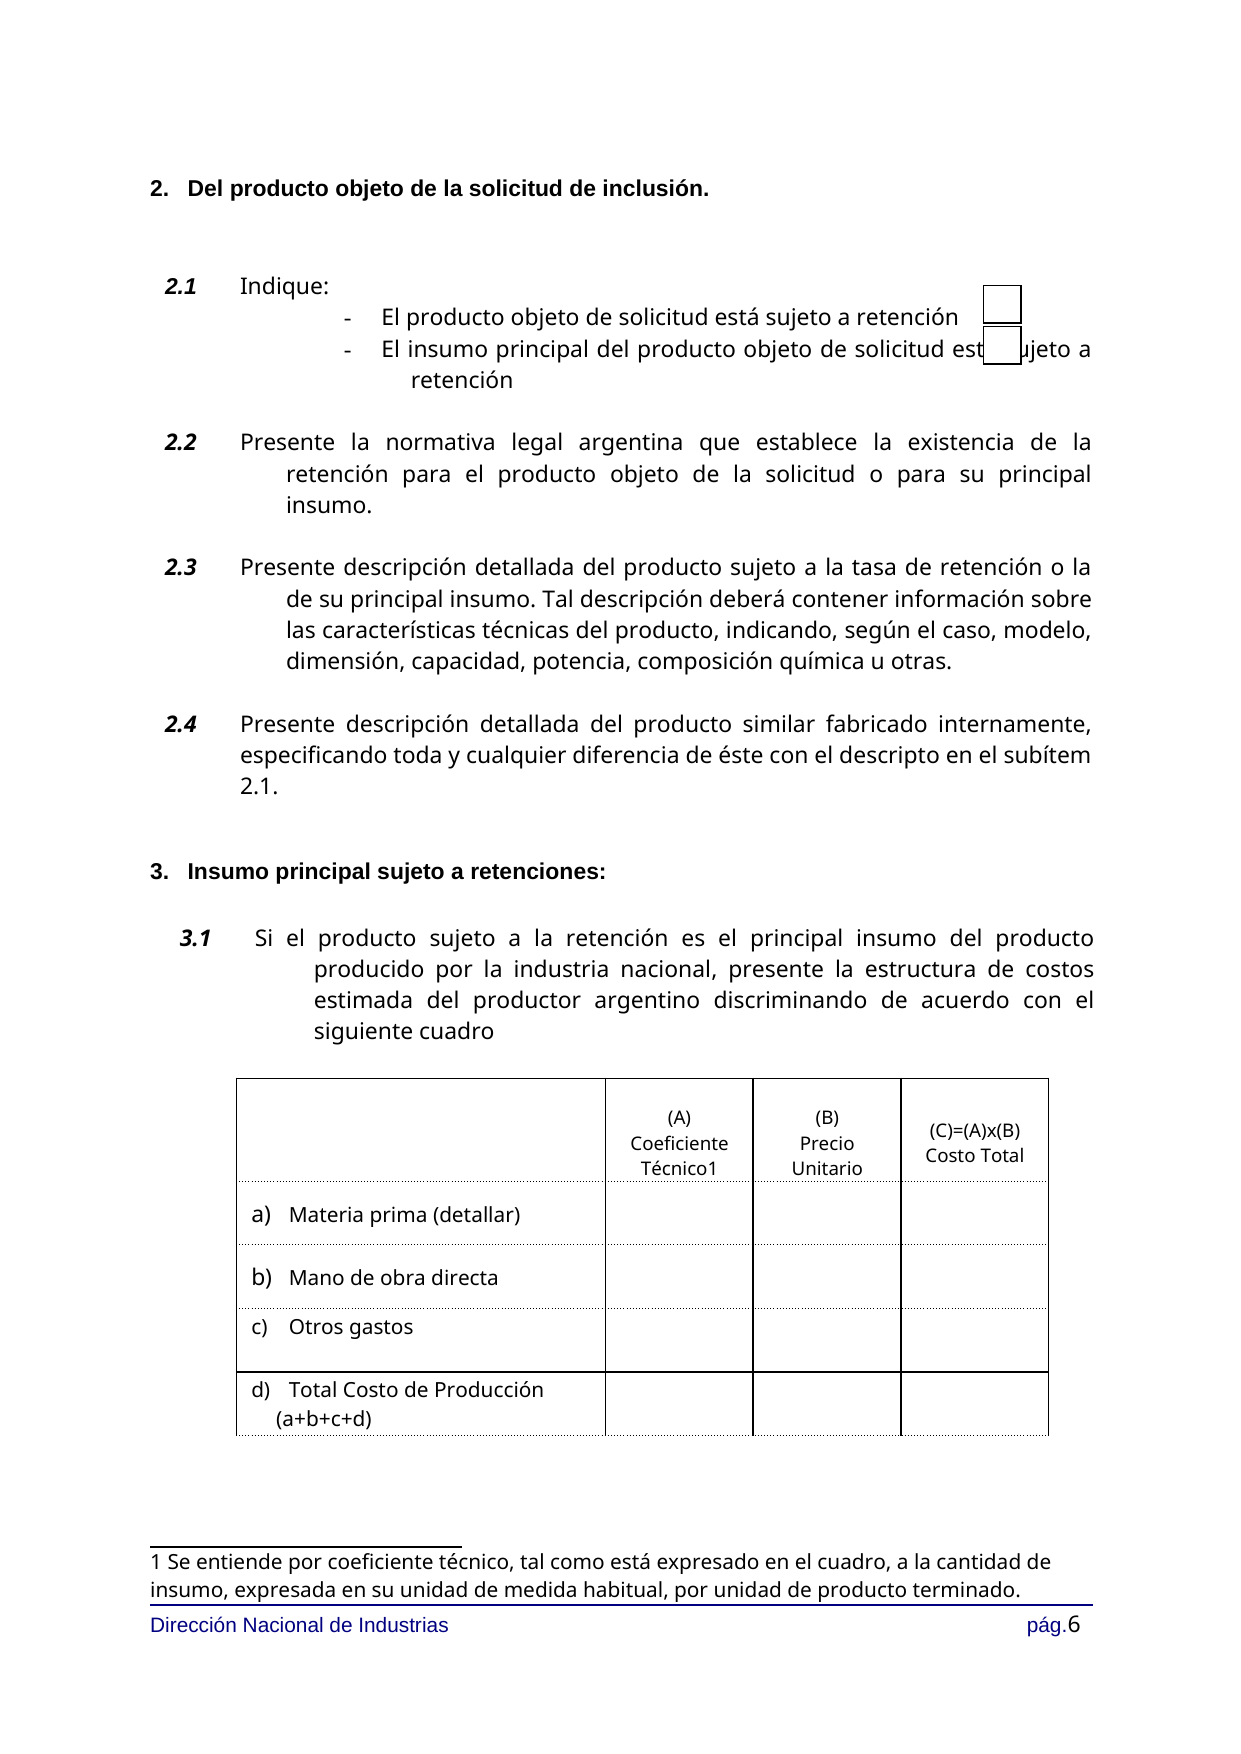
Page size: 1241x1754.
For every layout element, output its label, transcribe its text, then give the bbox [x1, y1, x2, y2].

list Presente descripción detallada del producto similar fabricado internamente, especificando toda y cualquier diferencia de éste con el descripto en el subítem 2.1. [165, 708, 1093, 801]
table_header (B) Precio Unitario [754, 1079, 900, 1181]
subtitle Del producto objeto de la solicitud de inclusión. [150, 175, 1093, 201]
table_cell [754, 1373, 900, 1435]
table_cell [902, 1308, 1048, 1371]
table_header [237, 1079, 605, 1181]
list Si el producto sujeto a la retención es el principal insumo del producto producido por la industria nacional, presente la estructura de costos estimada del productor argentino discriminando de acuerdo con el siguiente cuadro [179, 921, 1095, 1046]
list Presente descripción detallada del producto sujeto a la tasa de retención o la de su principal insumo. Tal descripción deberá contener información sobre las características técnicas del producto, indicando, según el caso, modelo, dimensión, capacidad, potencia, composición química u otras. [165, 551, 1093, 676]
list El insumo principal del producto objeto de solicitud está sujeto a retención [344, 333, 1093, 395]
table_cell Mano de obra directa [237, 1244, 605, 1308]
table_header (C)=(A)x(B) Costo Total [902, 1079, 1048, 1181]
table_header (A) Coeficiente Técnico [606, 1079, 752, 1181]
table_cell [754, 1308, 900, 1371]
table_cell [606, 1308, 752, 1371]
table_cell [902, 1244, 1048, 1308]
list Presente la normativa legal argentina que establece la existencia de la retención para el producto objeto de la solicitud o para su principal insumo. [165, 426, 1093, 520]
table_cell [754, 1244, 900, 1308]
table_cell Otros gastos [237, 1308, 605, 1371]
list Indique: [165, 270, 1093, 301]
subtitle Insumo principal sujeto a retenciones: [150, 858, 1093, 884]
table_cell [606, 1373, 752, 1435]
table_cell Total Costo de Producción (a+b+c+d) [237, 1373, 605, 1435]
table_cell [606, 1244, 752, 1308]
table_cell [902, 1373, 1048, 1435]
table_cell [754, 1181, 900, 1244]
table_cell Materia prima (detallar) [237, 1181, 605, 1244]
table_cell [606, 1181, 752, 1244]
table_cell [902, 1181, 1048, 1244]
list El producto objeto de solicitud está sujeto a retención [344, 301, 1093, 333]
